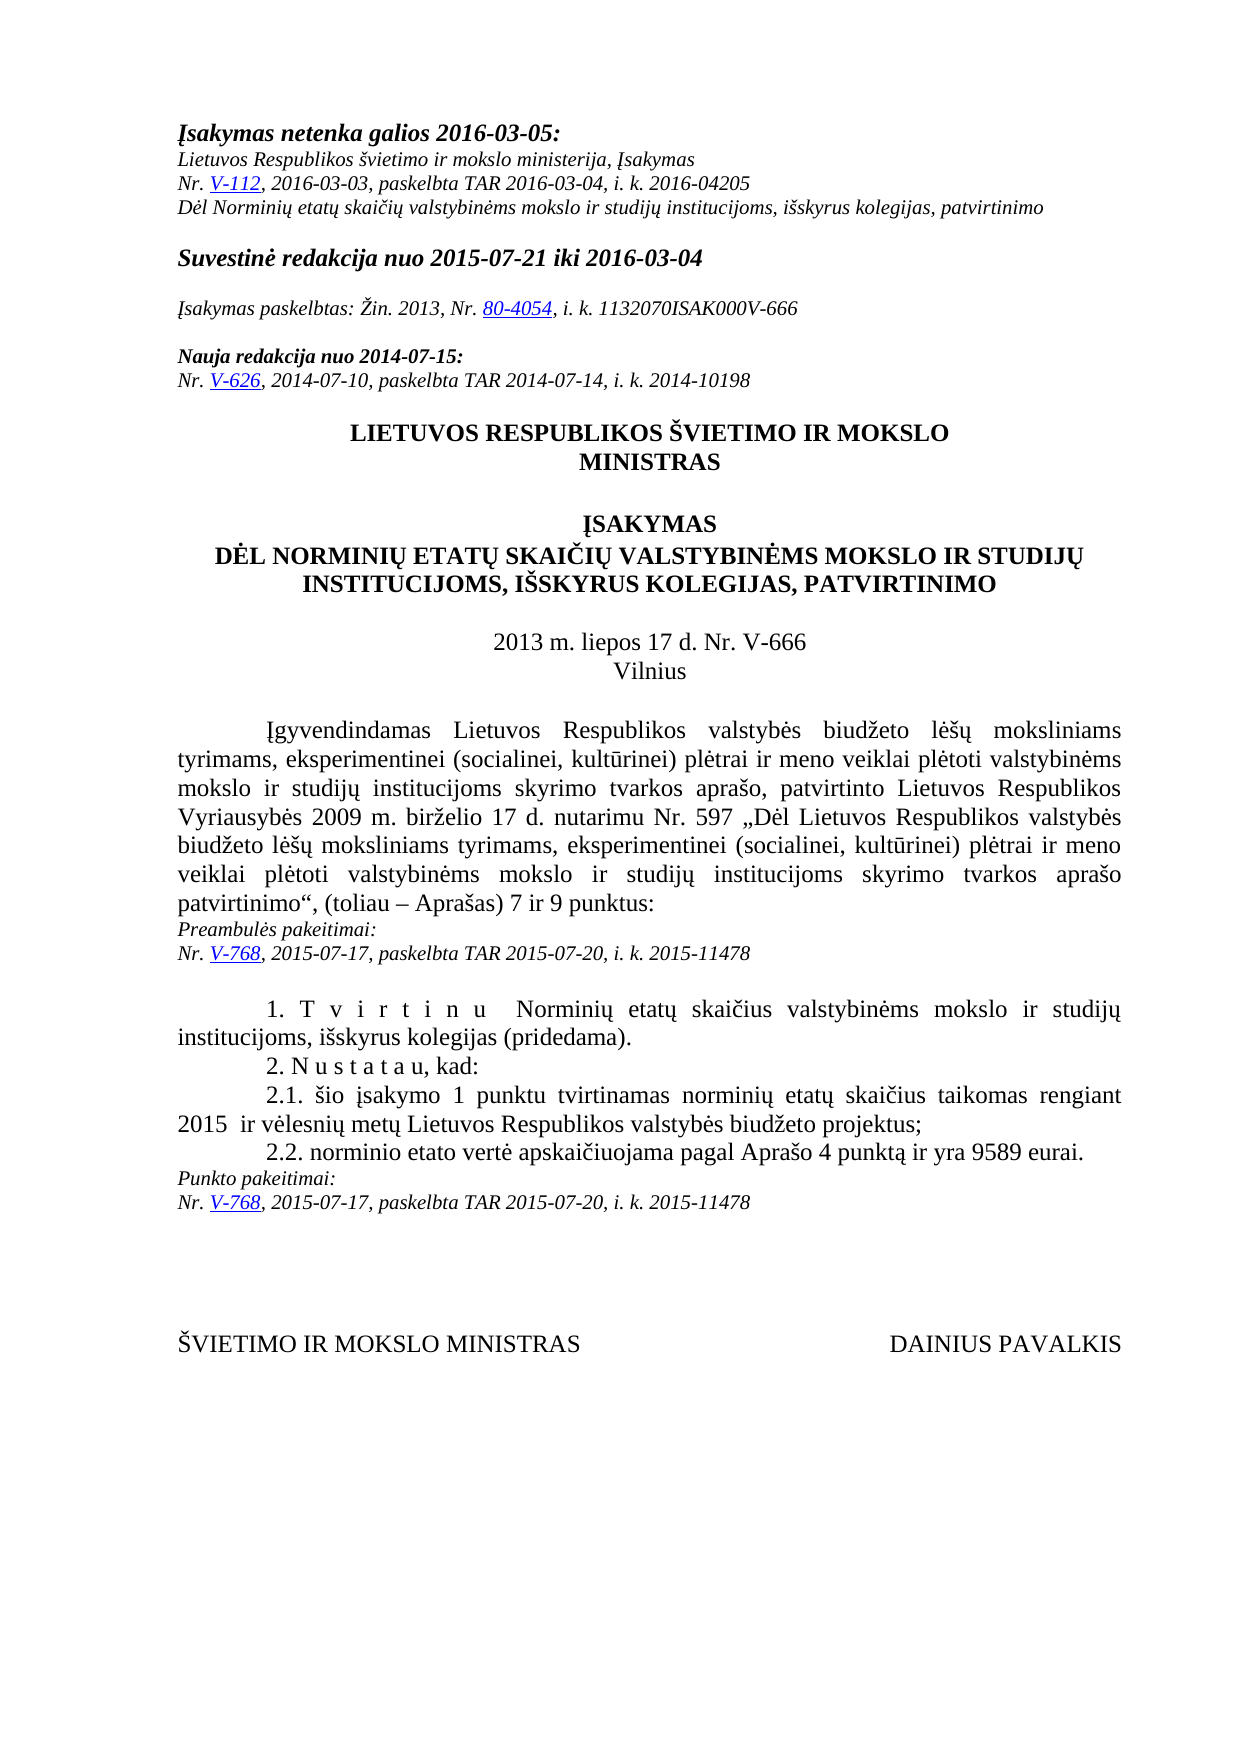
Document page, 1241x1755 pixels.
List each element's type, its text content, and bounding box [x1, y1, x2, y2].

text DĖL NORMINIŲ ETATŲ SKAIČIŲ VALSTYBINĖMS MOKSLO IR STUDIJŲ INSTITUCIJOMS, IŠSKYRUS KOLEGIJAS, PATVIRTINIMO [177, 541, 1122, 598]
text MINISTRAS [177, 447, 1122, 476]
text 2.1. šio įsakymo 1 punktu tvirtinamas norminių etatų skaičius taikomas rengiant 2015 ir vėlesnių metų Lietuvos Respublikos valstybės biudžeto projektus; [177, 1080, 1122, 1137]
text 2. N u s t a t a u, kad: [177, 1051, 1122, 1080]
text Nr. V-768, 2015-07-17, paskelbta TAR 2015-07-20, i. k. 2015-11478 [177, 941, 1122, 965]
text LIETUVOS RESPUBLIKOS ŠVIETIMO IR MOKSLO [177, 418, 1122, 447]
text Švietimo ir mokslo ministras Dainius Pavalkis [177, 1329, 1122, 1358]
text Nauja redakcija nuo 2014-07-15: [177, 344, 1122, 368]
text Punkto pakeitimai: [177, 1166, 1122, 1190]
text 1. T v i r t i n u Norminių etatų skaičius valstybinėms mokslo ir studijų institucijoms, išskyrus kolegijas (pridedama). [177, 994, 1122, 1051]
text Nr. V-768, 2015-07-17, paskelbta TAR 2015-07-20, i. k. 2015-11478 [177, 1190, 1122, 1214]
text Suvestinė redakcija nuo 2015-07-21 iki 2016-03-04 [177, 243, 1122, 272]
text Nr. V-626, 2014-07-10, paskelbta TAR 2014-07-14, i. k. 2014-10198 [177, 368, 1122, 392]
text Įsakymas netenka galios 2016-03-05: [177, 118, 1122, 147]
text Vilnius [177, 656, 1122, 684]
text 2.2. norminio etato vertė apskaičiuojama pagal Aprašo 4 punktą ir yra 9589 eurai. [177, 1137, 1122, 1166]
text Įgyvendindamas Lietuvos Respublikos valstybės biudžeto lėšų moksliniams tyrimams, eksperimentinei (socialinei, kultūrinei) plėtrai ir meno veiklai plėtoti valstybinėms mokslo ir studijų institucijoms skyrimo tvarkos aprašo, patvirtinto Lietuvos Respublikos Vyriausybės 2009 m. birželio 17 d. nutarimu Nr. 597 „Dėl Lietuvos Respublikos valstybės biudžeto lėšų moksliniams tyrimams, eksperimentinei (socialinei, kultūrinei) plėtrai ir meno veiklai plėtoti valstybinėms mokslo ir studijų institucijoms skyrimo tvarkos aprašo patvirtinimo“, (toliau – Aprašas) 7 ir 9 punktus: [177, 716, 1122, 917]
text Preambulės pakeitimai: [177, 917, 1122, 941]
text Lietuvos Respublikos švietimo ir mokslo ministerija, Įsakymas [177, 147, 1122, 171]
text Dėl Norminių etatų skaičių valstybinėms mokslo ir studijų institucijoms, išskyrus kolegijas, patvirtinimo [177, 195, 1122, 219]
text ĮSAKYMAS [177, 509, 1122, 538]
text 2013 m. liepos 17 d. Nr. V-666 [177, 627, 1122, 656]
text Nr. V-112, 2016-03-03, paskelbta TAR 2016-03-04, i. k. 2016-04205 [177, 171, 1122, 195]
text Įsakymas paskelbtas: Žin. 2013, Nr. 80-4054, i. k. 1132070ISAK000V-666 [177, 296, 1122, 320]
